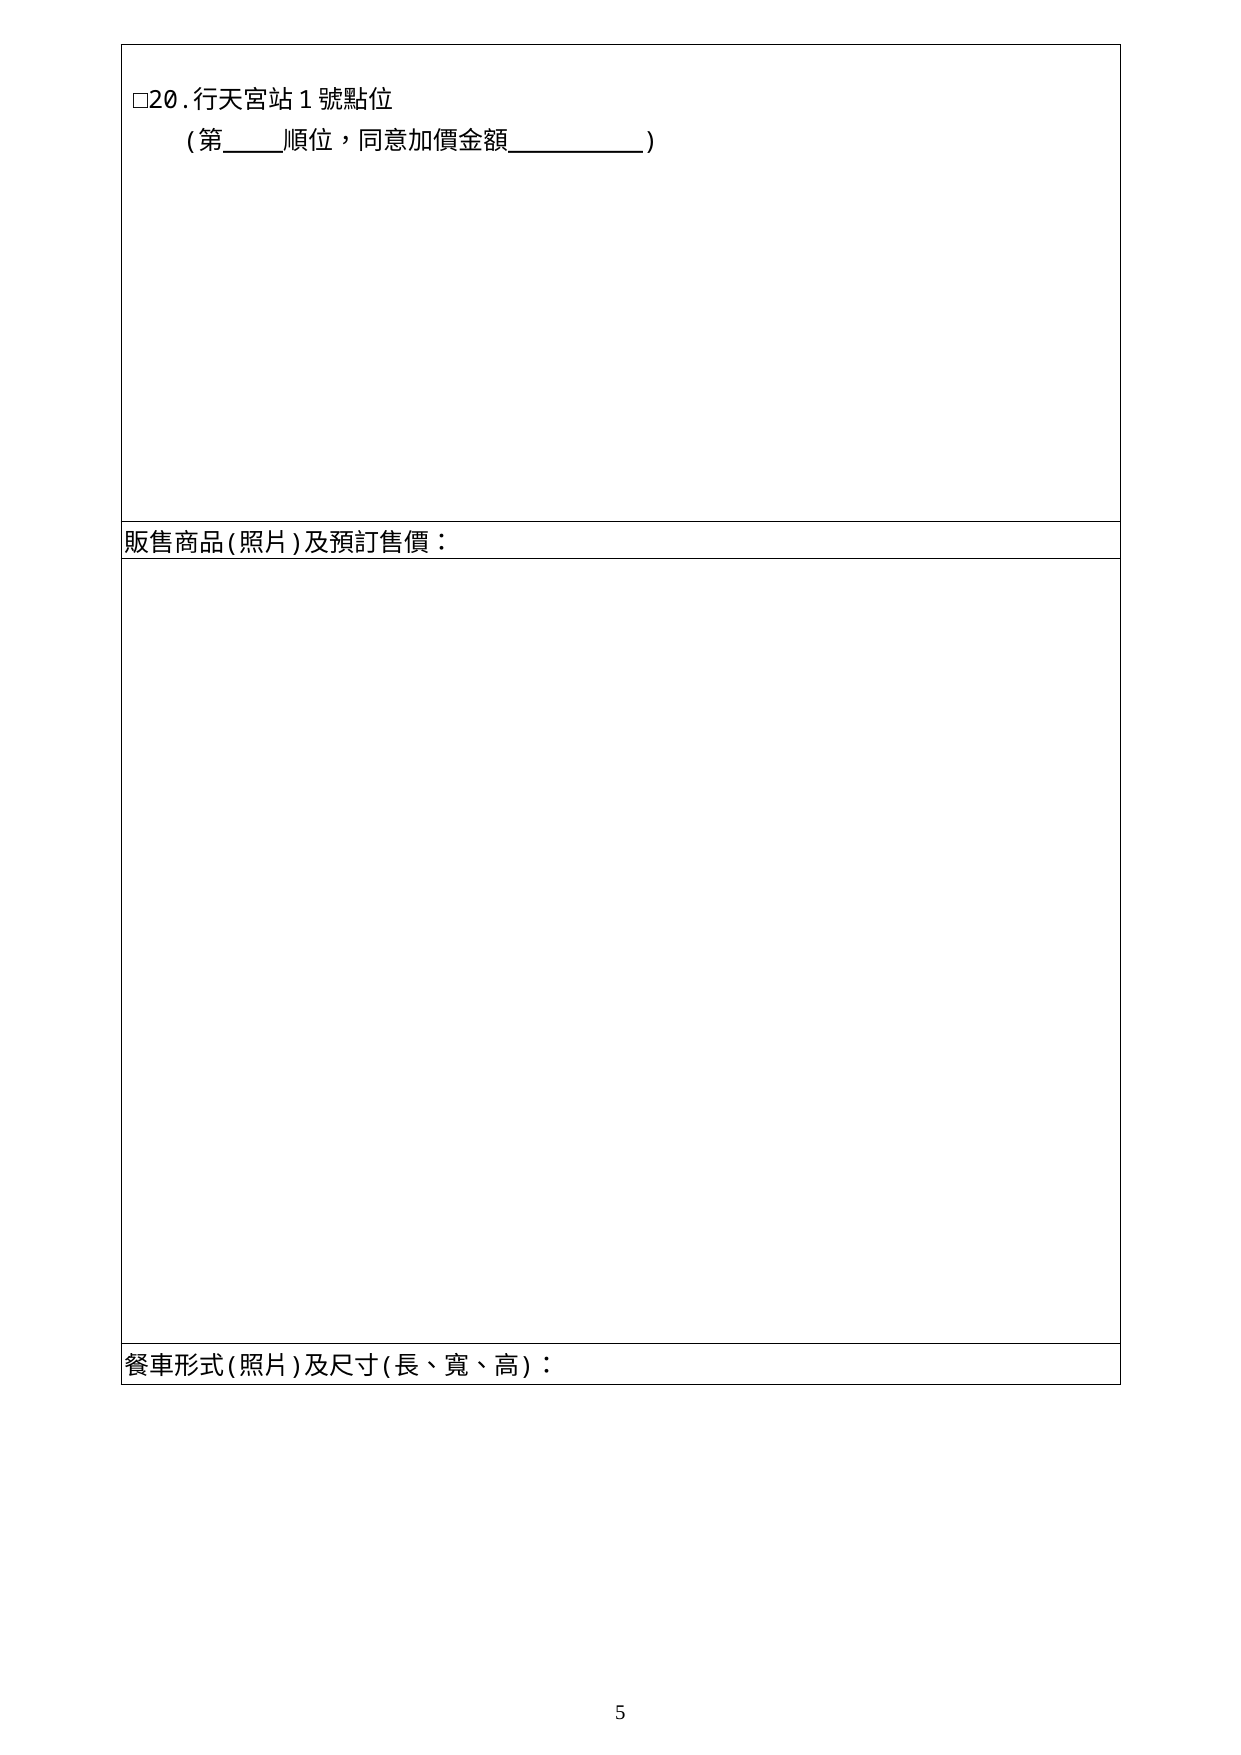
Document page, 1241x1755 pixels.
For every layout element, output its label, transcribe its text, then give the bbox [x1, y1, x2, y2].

table_cell □20.行天宮站1號點位 (第____順位，同意加價金額_________) [122, 45, 1120, 521]
table_cell 餐車形式(照片)及尺寸(長、寬、高)： [122, 1344, 1120, 1384]
table_cell 販售商品(照片)及預訂售價： [122, 522, 1120, 558]
table_cell [122, 559, 1120, 1343]
